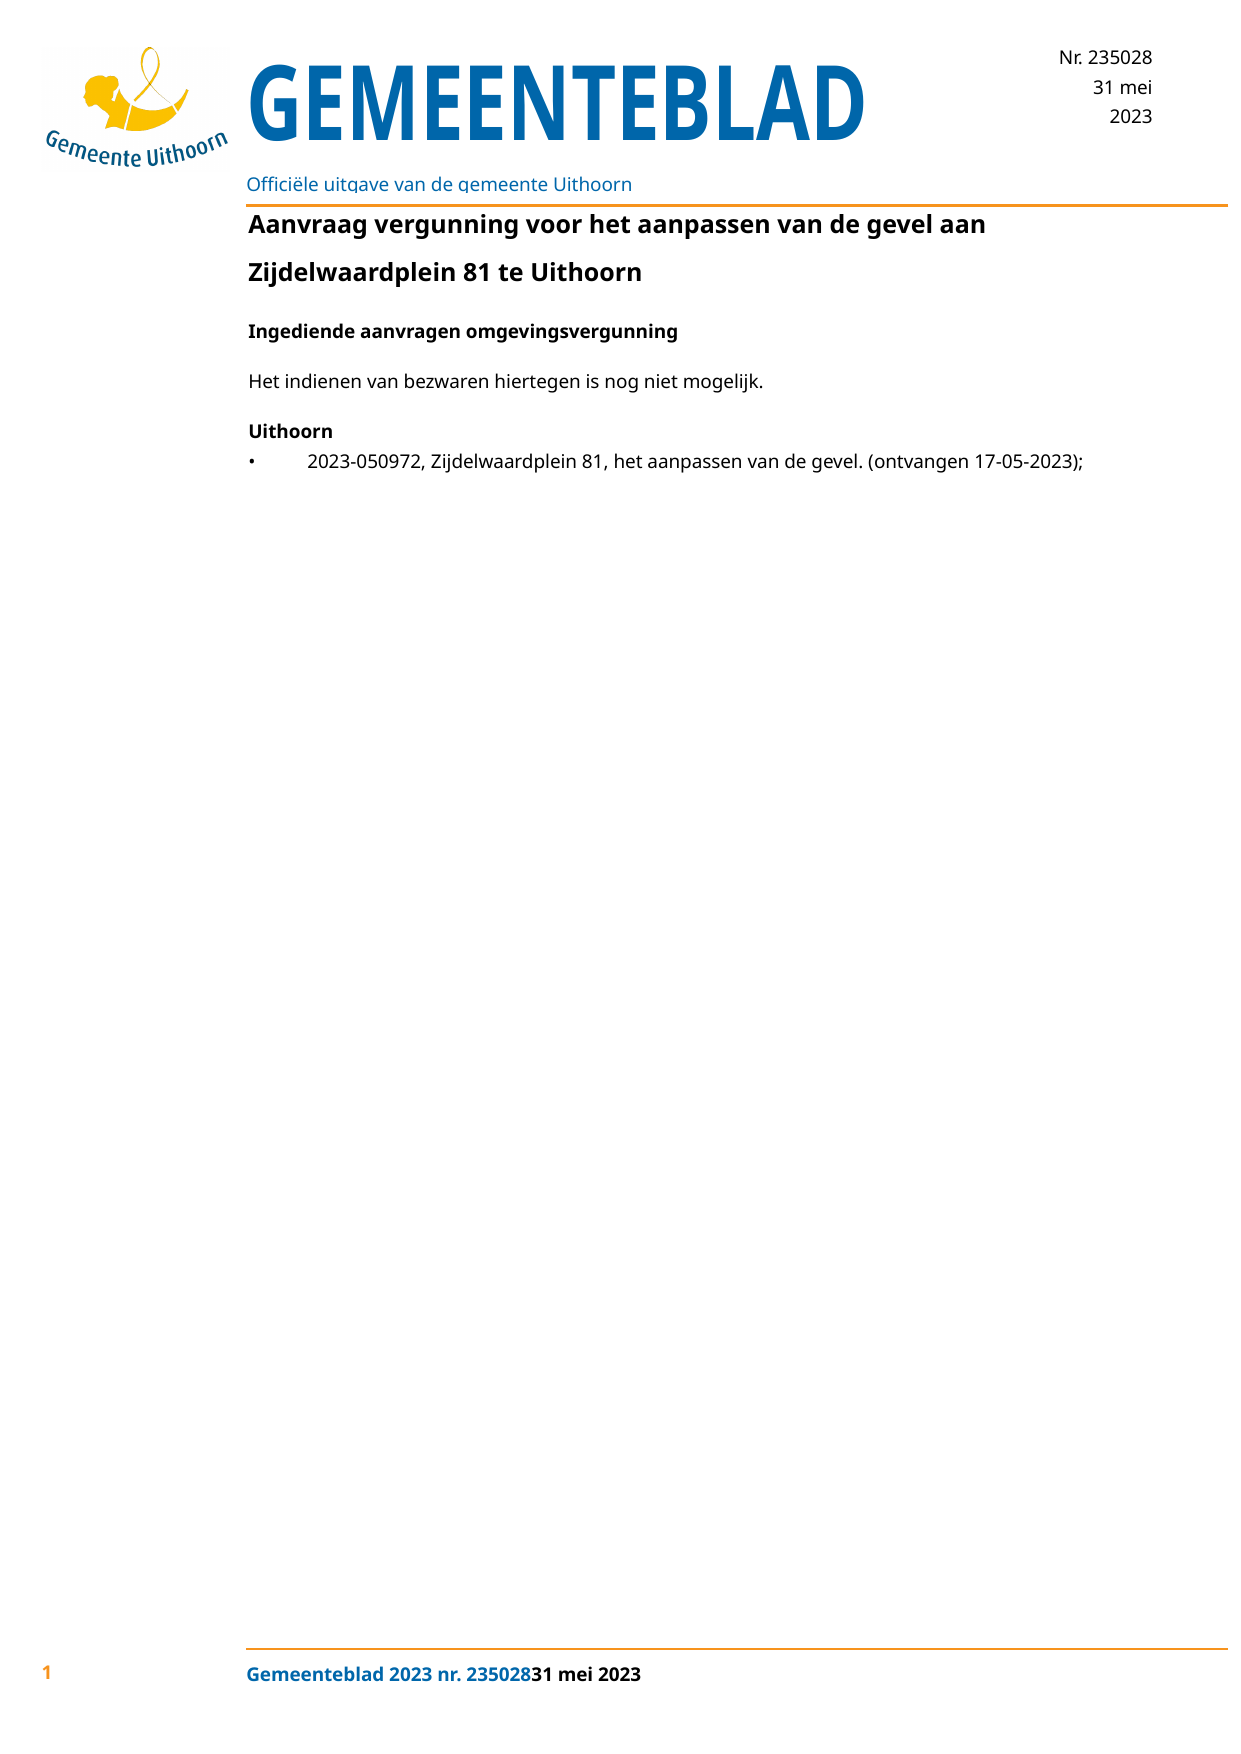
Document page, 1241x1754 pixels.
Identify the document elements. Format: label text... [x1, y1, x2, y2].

text Aanvraag vergunning voor het aanpassen van de gevel aan Zijdelwaardplein 81 te Uithoorn [248, 207, 1152, 288]
list 2023-050972, Zijdelwaardplein 81, het aanpassen van de gevel. (ontvangen 17-05-2023); [248, 448, 1152, 474]
text Het indienen van bezwaren hiertegen is nog niet mogelijk. [248, 368, 1152, 394]
picture [41, 47, 231, 172]
text Ingediende aanvragen omgevingsvergunning [248, 318, 1152, 344]
text Uithoorn [248, 419, 1152, 444]
